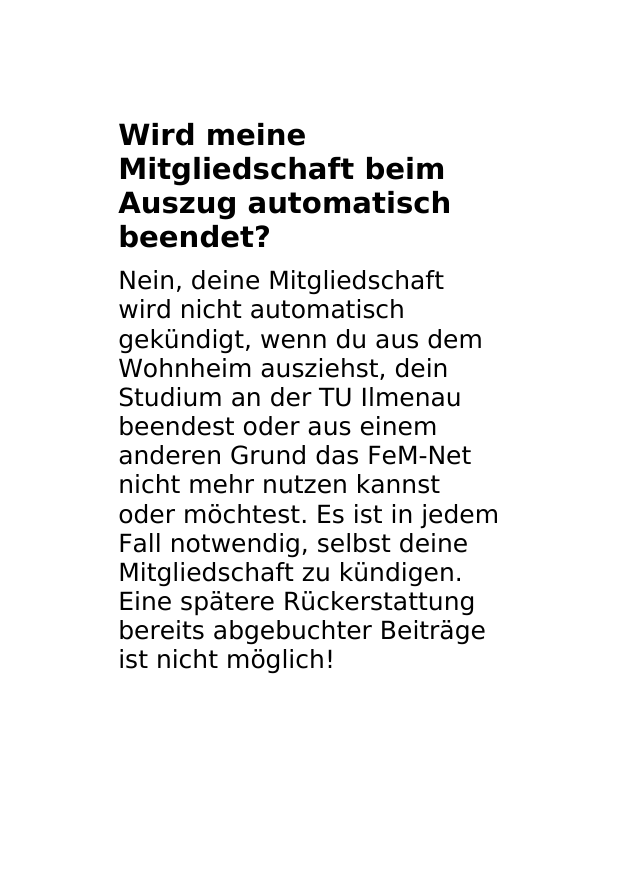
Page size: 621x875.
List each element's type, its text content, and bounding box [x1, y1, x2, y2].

subtitle Wird meine Mitgliedschaft beim Auszug automatisch beendet? [118, 118, 502, 254]
text Nein, deine Mitgliedschaft wird nicht automatisch gekündigt, wenn du aus dem Wohnheim ausziehst, dein Studium an der TU Ilmenau beendest oder aus einem anderen Grund das FeM-Net nicht mehr nutzen kannst oder möchtest. Es ist in jedem Fall notwendig, selbst deine Mitgliedschaft zu kündigen. Eine spätere Rückerstattung bereits abgebuchter Beiträge ist nicht möglich! [118, 266, 502, 675]
